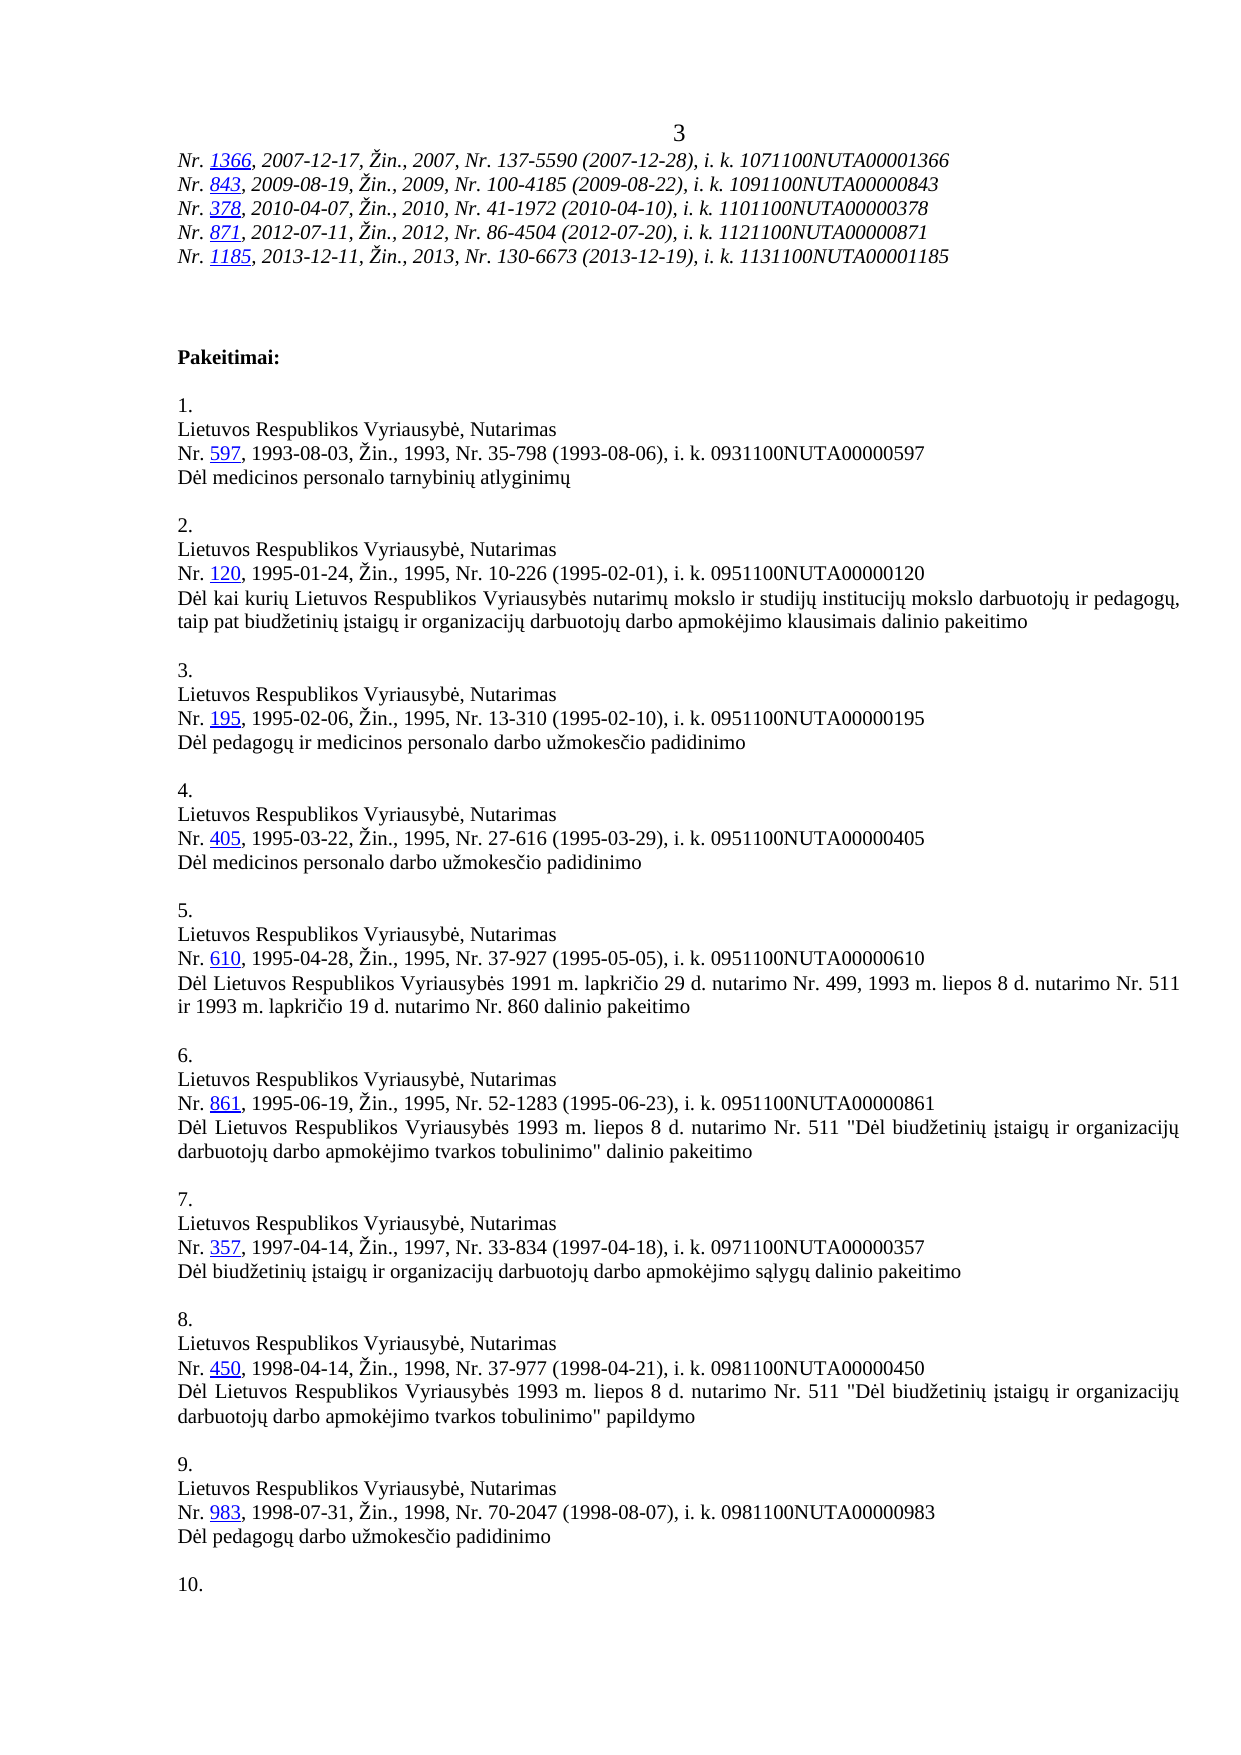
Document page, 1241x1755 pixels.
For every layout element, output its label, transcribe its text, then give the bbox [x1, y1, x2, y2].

text Pakeitimai: [177, 345, 1181, 369]
text Dėl Lietuvos Respublikos Vyriausybės 1991 m. lapkričio 29 d. nutarimo Nr. 499, 1993 m. liepos 8 d. nutarimo Nr. 511 ir 1993 m. lapkričio 19 d. nutarimo Nr. 860 dalinio pakeitimo [177, 970, 1181, 1018]
text 10. [177, 1572, 1181, 1596]
text Nr. 871, 2012-07-11, Žin., 2012, Nr. 86-4504 (2012-07-20), i. k. 1121100NUTA00000871 [177, 220, 1181, 244]
text Nr. 1185, 2013-12-11, Žin., 2013, Nr. 130-6673 (2013-12-19), i. k. 1131100NUTA00001185 [177, 244, 1181, 268]
text Lietuvos Respublikos Vyriausybė, Nutarimas [177, 1476, 1181, 1500]
text Nr. 195, 1995-02-06, Žin., 1995, Nr. 13-310 (1995-02-10), i. k. 0951100NUTA00000195 [177, 706, 1181, 730]
text 9. [177, 1452, 1181, 1476]
text Dėl pedagogų ir medicinos personalo darbo užmokesčio padidinimo [177, 730, 1181, 754]
text 4. [177, 778, 1181, 802]
text Dėl medicinos personalo tarnybinių atlyginimų [177, 465, 1181, 489]
text Nr. 843, 2009-08-19, Žin., 2009, Nr. 100-4185 (2009-08-22), i. k. 1091100NUTA00000843 [177, 172, 1181, 196]
text 6. [177, 1043, 1181, 1067]
text Dėl medicinos personalo darbo užmokesčio padidinimo [177, 850, 1181, 874]
text Lietuvos Respublikos Vyriausybė, Nutarimas [177, 417, 1181, 441]
text Nr. 405, 1995-03-22, Žin., 1995, Nr. 27-616 (1995-03-29), i. k. 0951100NUTA00000405 [177, 826, 1181, 850]
text Nr. 610, 1995-04-28, Žin., 1995, Nr. 37-927 (1995-05-05), i. k. 0951100NUTA00000610 [177, 946, 1181, 970]
text 1. [177, 393, 1181, 417]
text Dėl pedagogų darbo užmokesčio padidinimo [177, 1524, 1181, 1548]
text 5. [177, 898, 1181, 922]
text Lietuvos Respublikos Vyriausybė, Nutarimas [177, 922, 1181, 946]
text Nr. 357, 1997-04-14, Žin., 1997, Nr. 33-834 (1997-04-18), i. k. 0971100NUTA00000357 [177, 1235, 1181, 1259]
text 3. [177, 658, 1181, 682]
text Lietuvos Respublikos Vyriausybė, Nutarimas [177, 1067, 1181, 1091]
text Nr. 983, 1998-07-31, Žin., 1998, Nr. 70-2047 (1998-08-07), i. k. 0981100NUTA00000983 [177, 1500, 1181, 1524]
text Nr. 861, 1995-06-19, Žin., 1995, Nr. 52-1283 (1995-06-23), i. k. 0951100NUTA00000861 [177, 1091, 1181, 1115]
text 2. [177, 513, 1181, 537]
text Lietuvos Respublikos Vyriausybė, Nutarimas [177, 1331, 1181, 1355]
text Lietuvos Respublikos Vyriausybė, Nutarimas [177, 682, 1181, 706]
text 7. [177, 1187, 1181, 1211]
text Dėl Lietuvos Respublikos Vyriausybės 1993 m. liepos 8 d. nutarimo Nr. 511 "Dėl biudžetinių įstaigų ir organizacijų darbuotojų darbo apmokėjimo tvarkos tobulinimo" dalinio pakeitimo [177, 1115, 1181, 1163]
text Nr. 120, 1995-01-24, Žin., 1995, Nr. 10-226 (1995-02-01), i. k. 0951100NUTA00000120 [177, 561, 1181, 585]
text Nr. 1366, 2007-12-17, Žin., 2007, Nr. 137-5590 (2007-12-28), i. k. 1071100NUTA00001366 [177, 148, 1181, 172]
text Lietuvos Respublikos Vyriausybė, Nutarimas [177, 802, 1181, 826]
text Dėl kai kurių Lietuvos Respublikos Vyriausybės nutarimų mokslo ir studijų institucijų mokslo darbuotojų ir pedagogų, taip pat biudžetinių įstaigų ir organizacijų darbuotojų darbo apmokėjimo klausimais dalinio pakeitimo [177, 585, 1181, 633]
text Dėl Lietuvos Respublikos Vyriausybės 1993 m. liepos 8 d. nutarimo Nr. 511 "Dėl biudžetinių įstaigų ir organizacijų darbuotojų darbo apmokėjimo tvarkos tobulinimo" papildymo [177, 1379, 1181, 1428]
text Lietuvos Respublikos Vyriausybė, Nutarimas [177, 1211, 1181, 1235]
text Nr. 450, 1998-04-14, Žin., 1998, Nr. 37-977 (1998-04-21), i. k. 0981100NUTA00000450 [177, 1355, 1181, 1379]
text Lietuvos Respublikos Vyriausybė, Nutarimas [177, 537, 1181, 561]
text 8. [177, 1307, 1181, 1331]
text Nr. 597, 1993-08-03, Žin., 1993, Nr. 35-798 (1993-08-06), i. k. 0931100NUTA00000597 [177, 441, 1181, 465]
text Nr. 378, 2010-04-07, Žin., 2010, Nr. 41-1972 (2010-04-10), i. k. 1101100NUTA00000378 [177, 196, 1181, 220]
text Dėl biudžetinių įstaigų ir organizacijų darbuotojų darbo apmokėjimo sąlygų dalinio pakeitimo [177, 1259, 1181, 1283]
